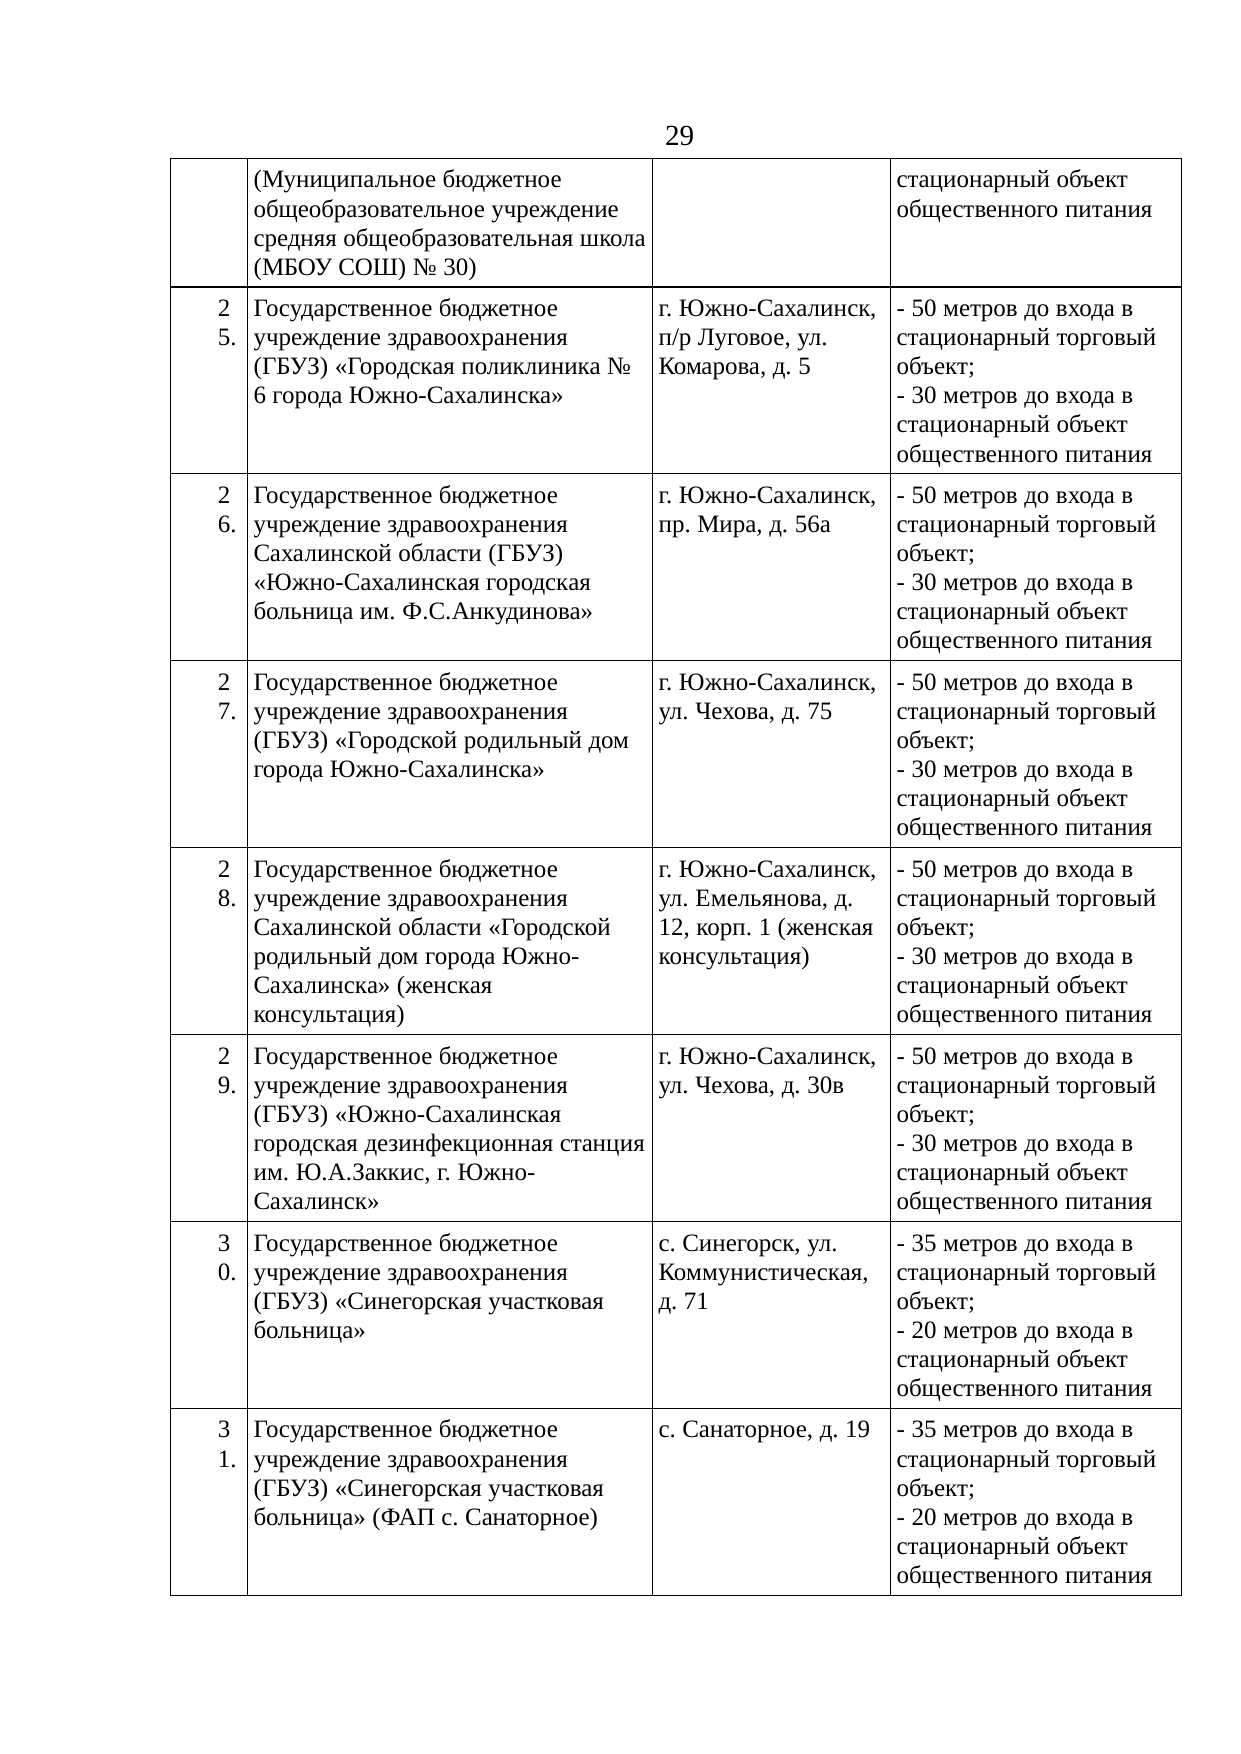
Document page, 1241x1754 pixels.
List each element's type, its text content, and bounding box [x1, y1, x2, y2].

table_cell г. Южно-Сахалинск, ул. Чехова, д. 75 [653, 661, 890, 847]
table_cell [171, 661, 247, 847]
table_cell г. Южно-Сахалинск, пр. Мира, д. 56а [653, 474, 890, 660]
table_cell [171, 288, 247, 473]
table_cell с. Синегорск, ул. Коммунистическая, д. 71 [653, 1222, 890, 1408]
table_cell Государственное бюджетное учреждение здравоохранения Сахалинской области (ГБУЗ) «Южно-Сахалинская городская больница им. Ф.С.Анкудинова» [248, 474, 652, 660]
table_cell г. Южно-Сахалинск, ул. Емельянова, д. 12, корп. 1 (женская консультация) [653, 848, 890, 1034]
table_cell - 35 метров до входа в стационарный торговый объект; - 20 метров до входа в стационарный объект общественного питания [891, 1409, 1181, 1594]
table_cell [171, 474, 247, 660]
table_cell (Муниципальное бюджетное общеобразовательное учреждение средняя общеобразовательная школа (МБОУ СОШ) № 30) [248, 159, 652, 286]
table_cell - 50 метров до входа в стационарный торговый объект; - 30 метров до входа в стационарный объект общественного питания [891, 848, 1181, 1034]
table_cell [171, 159, 247, 286]
table_cell Государственное бюджетное учреждение здравоохранения (ГБУЗ) «Синегорская участковая больница» (ФАП с. Санаторное) [248, 1409, 652, 1594]
table_cell Государственное бюджетное учреждение здравоохранения Сахалинской области «Городской родильный дом города Южно-Сахалинска» (женская консультация) [248, 848, 652, 1034]
table_cell - 35 метров до входа в стационарный торговый объект; - 20 метров до входа в стационарный объект общественного питания [891, 1222, 1181, 1408]
table_cell с. Санаторное, д. 19 [653, 1409, 890, 1594]
table_cell Государственное бюджетное учреждение здравоохранения (ГБУЗ) «Южно-Сахалинская городская дезинфекционная станция им. Ю.А.Заккис, г. Южно-Сахалинск» [248, 1035, 652, 1221]
table_cell - 50 метров до входа в стационарный торговый объект; - 30 метров до входа в стационарный объект общественного питания [891, 1035, 1181, 1221]
table_cell [171, 848, 247, 1034]
table_cell - 50 метров до входа в стационарный торговый объект; - 30 метров до входа в стационарный объект общественного питания [891, 661, 1181, 847]
table_cell [653, 159, 890, 286]
table_cell г. Южно-Сахалинск, ул. Чехова, д. 30в [653, 1035, 890, 1221]
table_cell Государственное бюджетное учреждение здравоохранения (ГБУЗ) «Городской родильный дом города Южно-Сахалинска» [248, 661, 652, 847]
table_cell г. Южно-Сахалинск, п/р Луговое, ул. Комарова, д. 5 [653, 288, 890, 473]
table_cell [171, 1409, 247, 1594]
table_cell Государственное бюджетное учреждение здравоохранения (ГБУЗ) «Синегорская участковая больница» [248, 1222, 652, 1408]
table_cell стационарный объект общественного питания [891, 159, 1181, 286]
table_cell [171, 1222, 247, 1408]
table_cell [171, 1035, 247, 1221]
table_cell - 50 метров до входа в стационарный торговый объект; - 30 метров до входа в стационарный объект общественного питания [891, 474, 1181, 660]
table_cell - 50 метров до входа в стационарный торговый объект; - 30 метров до входа в стационарный объект общественного питания [891, 288, 1181, 473]
table_cell Государственное бюджетное учреждение здравоохранения (ГБУЗ) «Городская поликлиника № 6 города Южно-Сахалинска» [248, 288, 652, 473]
